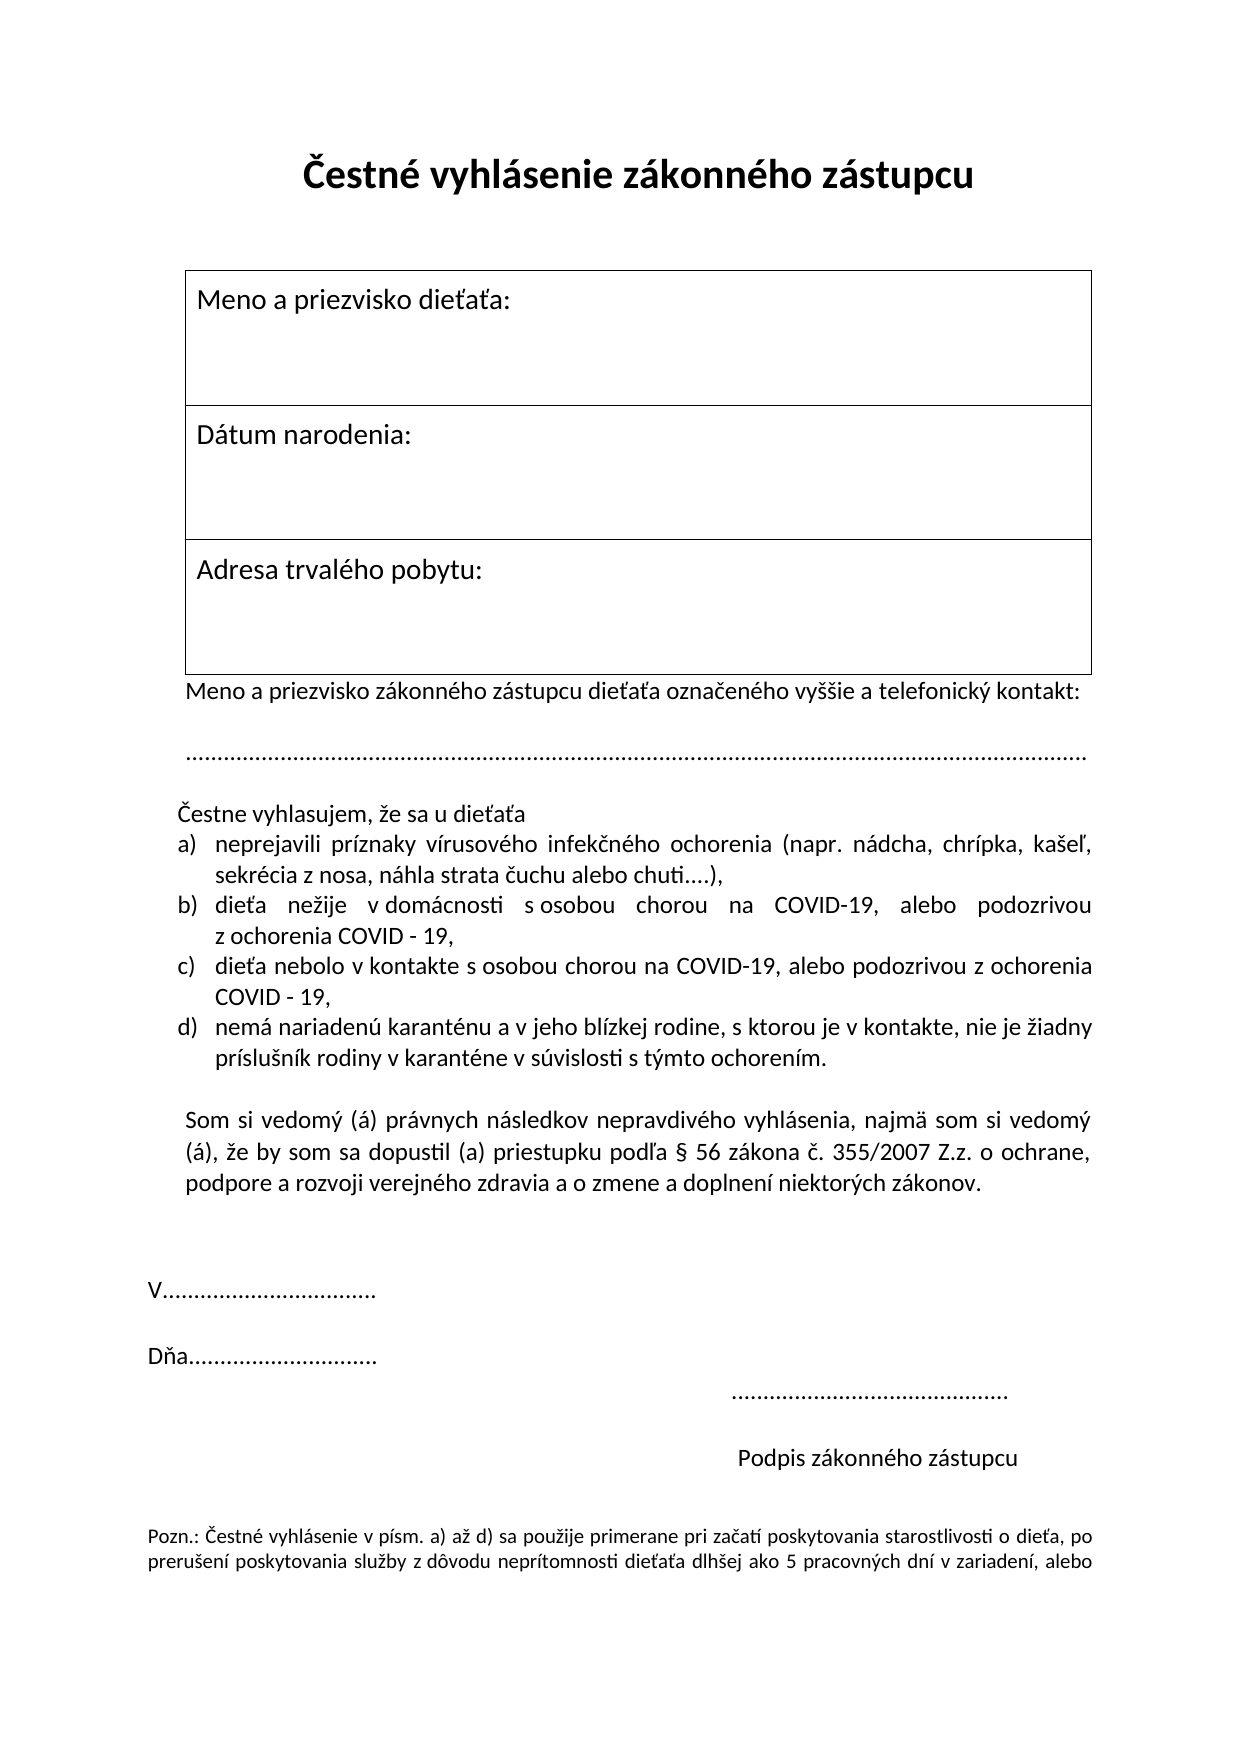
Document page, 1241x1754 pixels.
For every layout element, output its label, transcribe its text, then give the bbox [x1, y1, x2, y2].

text Pozn.: Čestné vyhlásenie v písm. a) až d) sa použije primerane pri začatí poskytovania starostlivosti o dieťa, po prerušení poskytovania služby z dôvodu neprítomnosti dieťaťa dlhšej ako 5 pracovných dní v zariadení, alebo [148, 1523, 1093, 1574]
list dieťa nežije v domácnosti s osobou chorou na COVID-19, alebo podozrivou z ochorenia COVID - 19, [177, 889, 1093, 951]
table_cell Dátum narodenia: [186, 406, 1091, 539]
text Som si vedomý (á) právnych následkov nepravdivého vyhlásenia, najmä som si vedomý (á), že by som sa dopustil (a) priestupku podľa § 56 zákona č. 355/2007 Z.z. o ochrane, podpore a rozvoji verejného zdravia a o zmene a doplnení niektorých zákonov. [185, 1104, 1093, 1198]
table_cell Adresa trvalého pobytu: [186, 540, 1091, 674]
list nemá nariadenú karanténu a v jeho blízkej rodine, s ktorou je v kontakte, nie je žiadny príslušník rodiny v karanténe v súvislosti s týmto ochorením. [177, 1012, 1093, 1073]
list dieťa nebolo v kontakte s osobou chorou na COVID-19, alebo podozrivou z ochorenia COVID - 19, [177, 951, 1093, 1012]
text ............................................................................................................................................... [185, 736, 1093, 767]
table_header Meno a priezvisko dieťaťa: [186, 271, 1091, 404]
text V.................................. [148, 1274, 1093, 1305]
text Dňa.............................. ............................................ [148, 1341, 1093, 1406]
text Podpis zákonného zástupcu [148, 1442, 1093, 1472]
text Čestne vyhlasujem, že sa u dieťaťa [177, 798, 1093, 828]
text Čestné vyhlásenie zákonného zástupcu [185, 148, 1093, 198]
list neprejavili príznaky vírusového infekčného ochorenia (napr. nádcha, chrípka, kašeľ, sekrécia z nosa, náhla strata čuchu alebo chuti....), [177, 828, 1093, 889]
text Meno a priezvisko zákonného zástupcu dieťaťa označeného vyššie a telefonický kontakt: [185, 675, 1093, 706]
